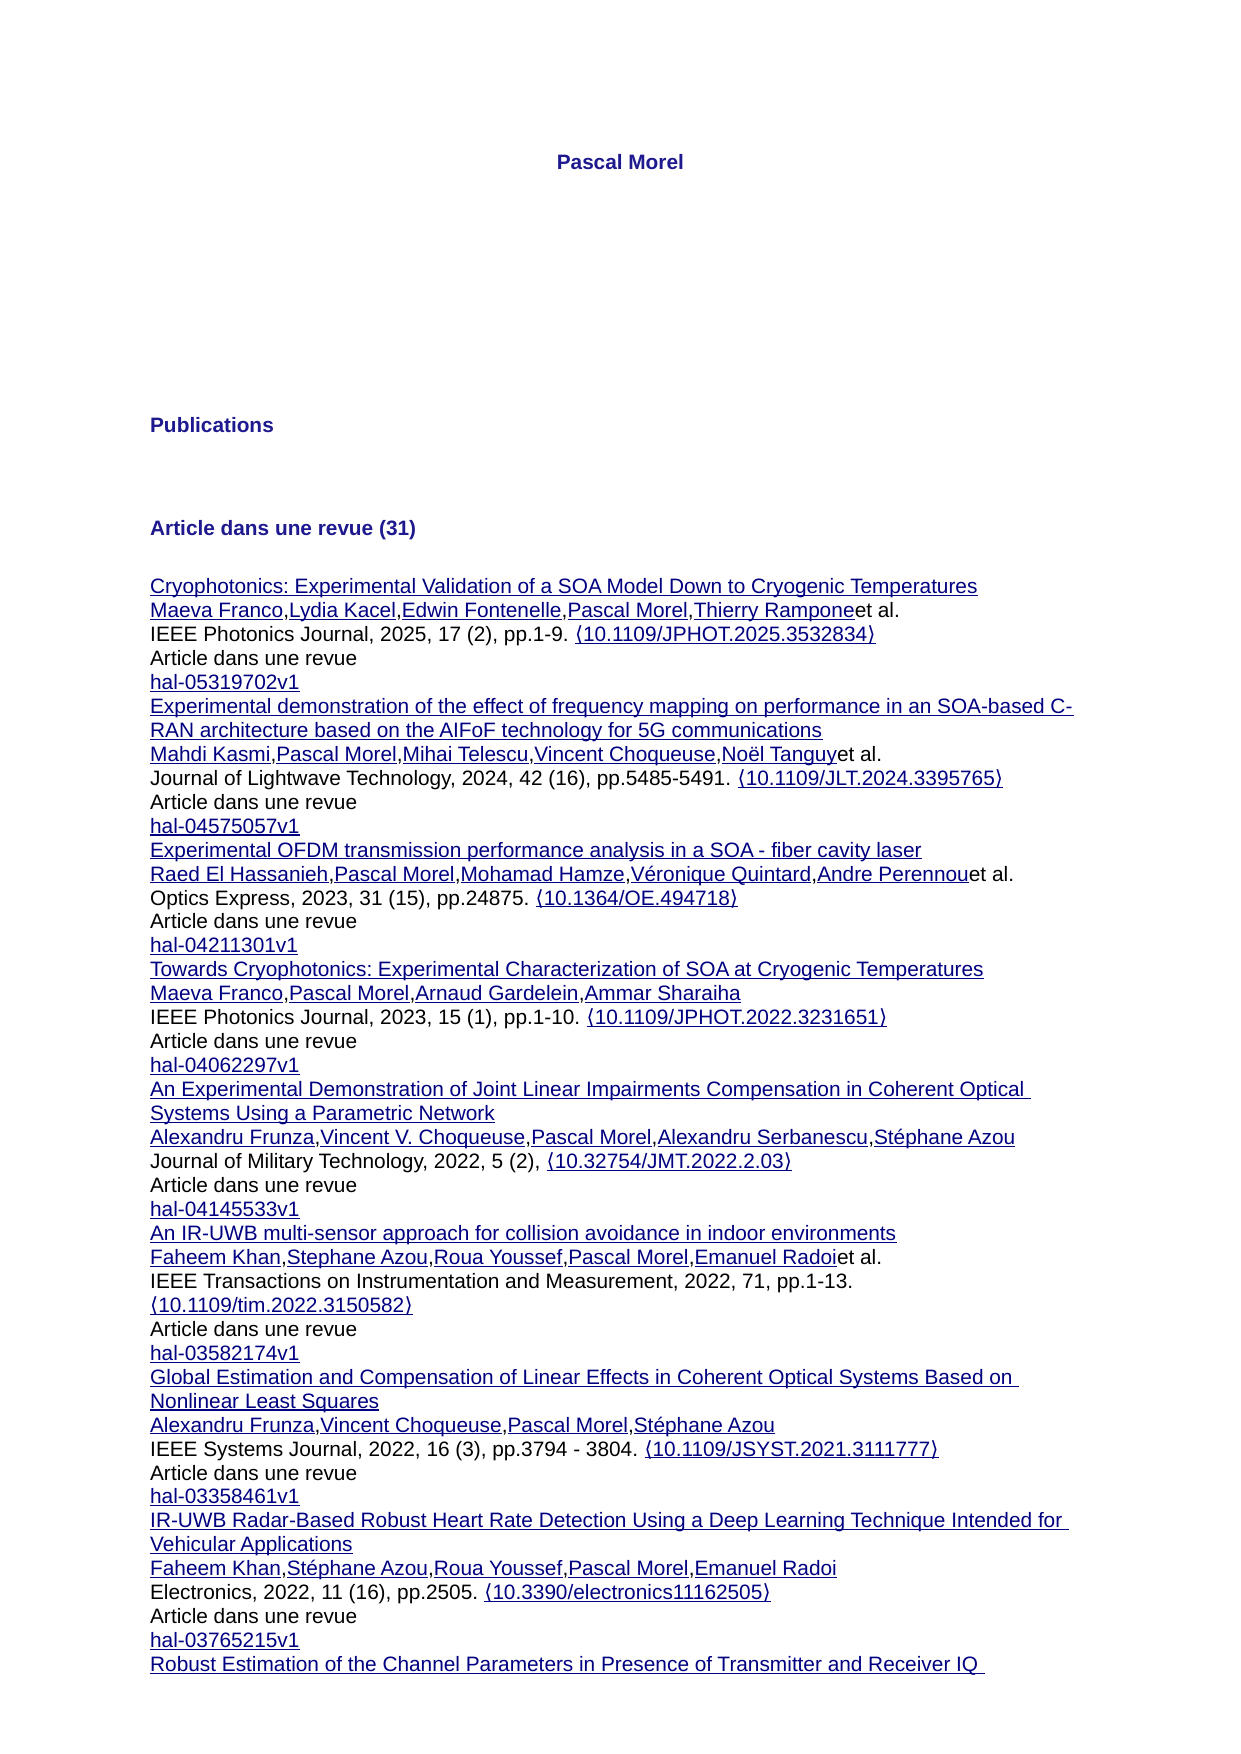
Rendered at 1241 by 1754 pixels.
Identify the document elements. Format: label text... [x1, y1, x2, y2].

subtitle Publications [150, 412, 1090, 436]
subtitle Pascal Morel [150, 150, 1090, 174]
table_cell IR-UWB Radar-Based Robust Heart Rate Detection Using a Deep Learning Technique Intended for Vehicular Applications Faheem Khan,Stéphane Azou,Roua Youssef,Pascal Morel,Emanuel Radoi Electronics, 2022, 11 (16), pp.2505. ⟨10.3390/electronics11162505⟩ Article dans une revue hal-03765215v1 [150, 1508, 1090, 1652]
table_cell Global Estimation and Compensation of Linear Effects in Coherent Optical Systems Based on Nonlinear Least Squares Alexandru Frunza,Vincent Choqueuse,Pascal Morel,Stéphane Azou IEEE Systems Journal, 2022, 16 (3), pp.3794 - 3804. ⟨10.1109/JSYST.2021.3111777⟩ Article dans une revue hal-03358461v1 [150, 1365, 1090, 1508]
table_cell Robust Estimation of the Channel Parameters in Presence of Transmitter and Receiver IQ [150, 1652, 1090, 1676]
table_cell Experimental demonstration of the effect of frequency mapping on performance in an SOA-based C-RAN architecture based on the AIFoF technology for 5G communications Mahdi Kasmi,Pascal Morel,Mihai Telescu,Vincent Choqueuse,Noël Tanguyet al. Journal of Lightwave Technology, 2024, 42 (16), pp.5485-5491. ⟨10.1109/JLT.2024.3395765⟩ Article dans une revue hal-04575057v1 [150, 694, 1090, 837]
table_cell An IR-UWB multi-sensor approach for collision avoidance in indoor environments Faheem Khan,Stephane Azou,Roua Youssef,Pascal Morel,Emanuel Radoiet al. IEEE Transactions on Instrumentation and Measurement, 2022, 71, pp.1-13. ⟨10.1109/tim.2022.3150582⟩ Article dans une revue hal-03582174v1 [150, 1221, 1090, 1364]
table_header Cryophotonics: Experimental Validation of a SOA Model Down to Cryogenic Temperatures Maeva Franco,Lydia Kacel,Edwin Fontenelle,Pascal Morel,Thierry Ramponeet al. IEEE Photonics Journal, 2025, 17 (2), pp.1-9. ⟨10.1109/JPHOT.2025.3532834⟩ Article dans une revue hal-05319702v1 [150, 574, 1090, 694]
table_cell An Experimental Demonstration of Joint Linear Impairments Compensation in Coherent Optical Systems Using a Parametric Network Alexandru Frunza,Vincent V. Choqueuse,Pascal Morel,Alexandru Serbanescu,Stéphane Azou Journal of Military Technology, 2022, 5 (2), ⟨10.32754/JMT.2022.2.03⟩ Article dans une revue hal-04145533v1 [150, 1077, 1090, 1221]
subtitle Article dans une revue (31) [150, 516, 1090, 539]
table_cell Experimental OFDM transmission performance analysis in a SOA - fiber cavity laser Raed El Hassanieh,Pascal Morel,Mohamad Hamze,Véronique Quintard,Andre Perennouet al. Optics Express, 2023, 31 (15), pp.24875. ⟨10.1364/OE.494718⟩ Article dans une revue hal-04211301v1 [150, 838, 1090, 957]
table_cell Towards Cryophotonics: Experimental Characterization of SOA at Cryogenic Temperatures Maeva Franco,Pascal Morel,Arnaud Gardelein,Ammar Sharaiha IEEE Photonics Journal, 2023, 15 (1), pp.1-10. ⟨10.1109/JPHOT.2022.3231651⟩ Article dans une revue hal-04062297v1 [150, 957, 1090, 1077]
